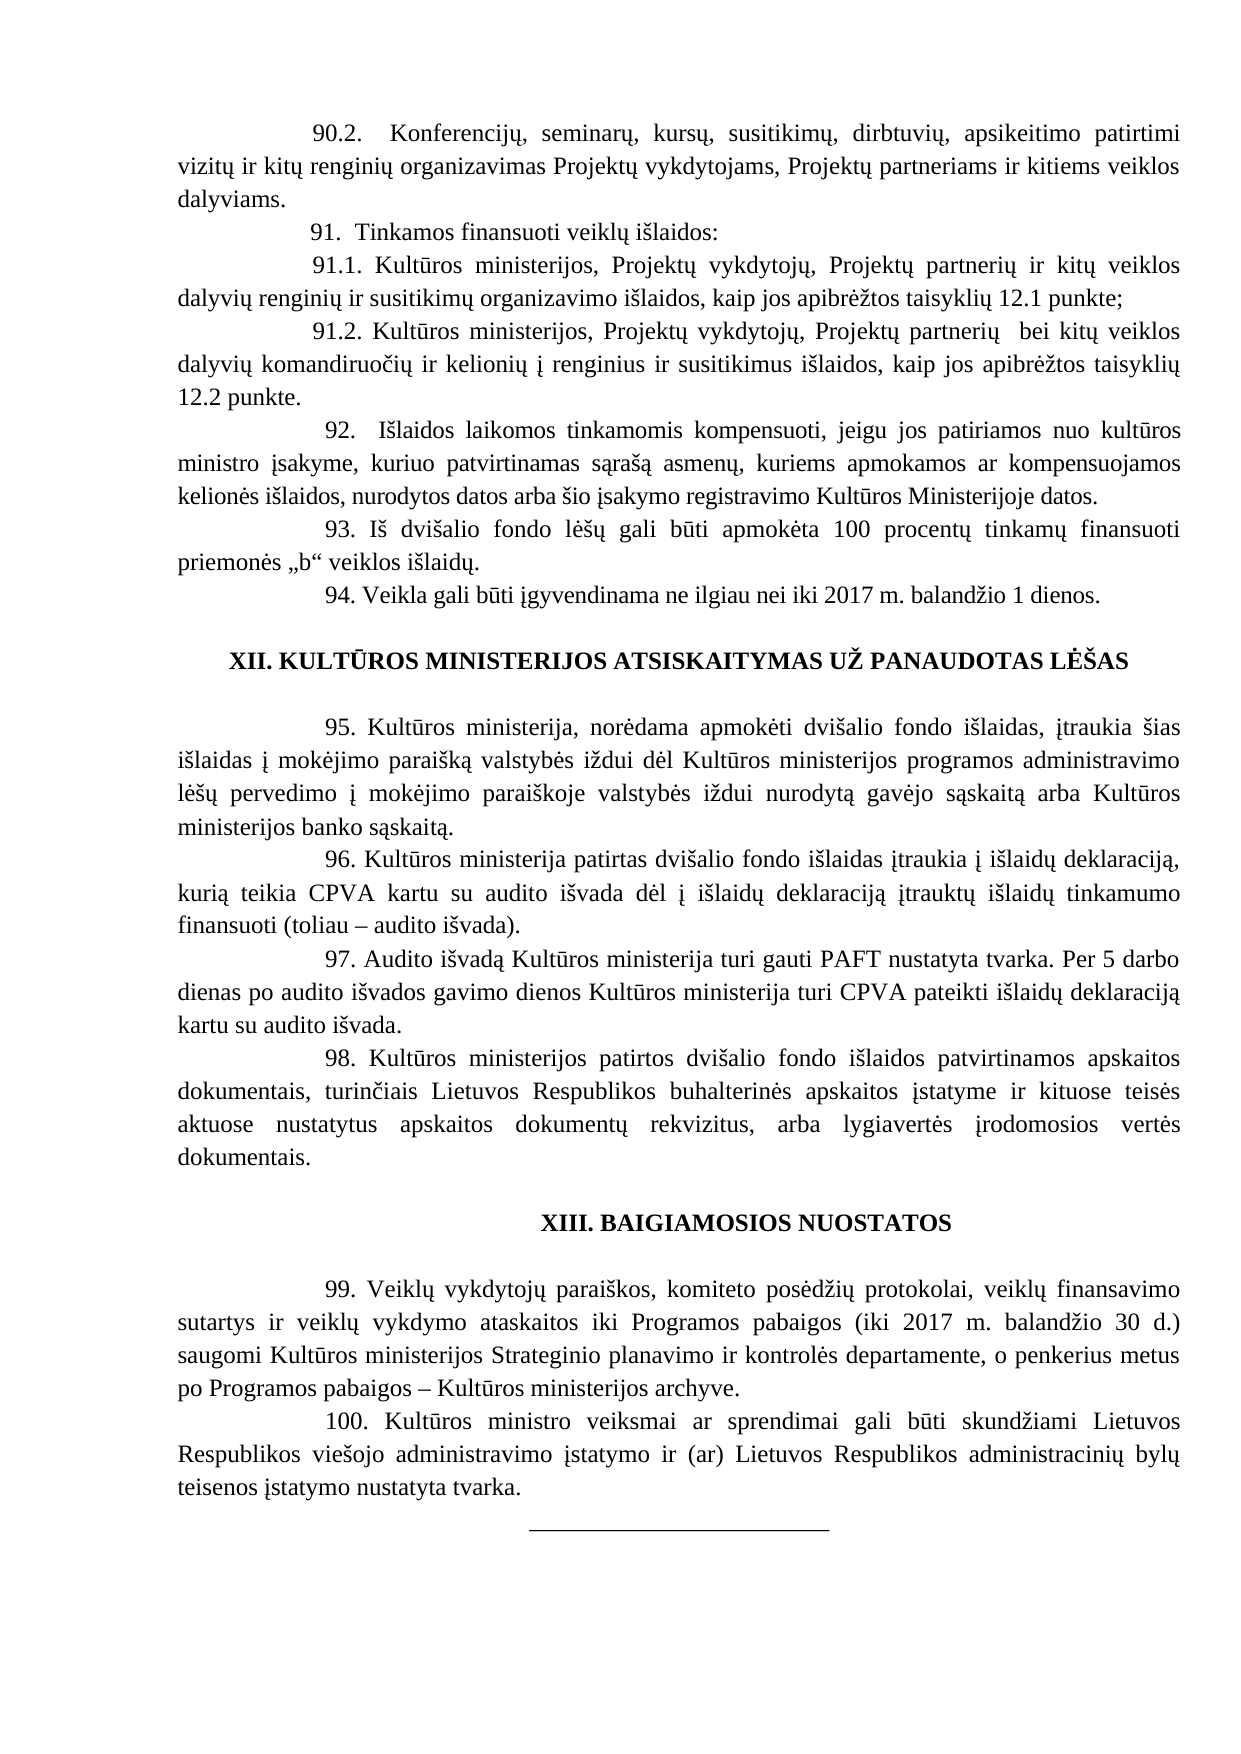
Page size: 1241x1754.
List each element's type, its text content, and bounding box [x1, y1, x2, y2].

text XII. KULTŪROS MINISTERIJOS ATSISKAITYMAS UŽ PANAUDOTAS LĖŠAS [177, 646, 1181, 675]
text 97. Audito išvadą Kultūros ministerija turi gauti PAFT nustatyta tvarka. Per 5 darbo dienas po audito išvados gavimo dienos Kultūros ministerija turi CPVA pateikti išlaidų deklaraciją kartu su audito išvada. [177, 944, 1181, 1038]
text 98. Kultūros ministerijos patirtos dvišalio fondo išlaidos patvirtinamos apskaitos dokumentais, turinčiais Lietuvos Respublikos buhalterinės apskaitos įstatyme ir kituose teisės aktuose nustatytus apskaitos dokumentų rekvizitus, arba lygiavertės įrodomosios vertės dokumentais. [177, 1043, 1181, 1171]
text 91.1. Kultūros ministerijos, Projektų vykdytojų, Projektų partnerių ir kitų veiklos dalyvių renginių ir susitikimų organizavimo išlaidos, kaip jos apibrėžtos taisyklių 12.1 punkte; [177, 250, 1181, 312]
text 90.2. Konferencijų, seminarų, kursų, susitikimų, dirbtuvių, apsikeitimo patirtimi vizitų ir kitų renginių organizavimas Projektų vykdytojams, Projektų partneriams ir kitiems veiklos dalyviams. [177, 118, 1181, 213]
text 96. Kultūros ministerija patirtas dvišalio fondo išlaidas įtraukia į išlaidų deklaraciją, kurią teikia CPVA kartu su audito išvada dėl į išlaidų deklaraciją įtrauktų išlaidų tinkamumo finansuoti (toliau – audito išvada). [177, 844, 1181, 939]
text XIII. BAIGIAMOSIOS NUOSTATOS [177, 1208, 1181, 1237]
text 99. Veiklų vykdytojų paraiškos, komiteto posėdžių protokolai, veiklų finansavimo sutartys ir veiklų vykdymo ataskaitos iki Programos pabaigos (iki 2017 m. balandžio 30 d.) saugomi Kultūros ministerijos Strateginio planavimo ir kontrolės departamente, o penkerius metus po Programos pabaigos – Kultūros ministerijos archyve. [177, 1274, 1181, 1402]
text 92. Išlaidos laikomos tinkamomis kompensuoti, jeigu jos patiriamos nuo kultūros ministro įsakyme, kuriuo patvirtinamas sąrašą asmenų, kuriems apmokamos ar kompensuojamos kelionės išlaidos, nurodytos datos arba šio įsakymo registravimo Kultūros Ministerijoje datos. [177, 415, 1181, 510]
text 100. Kultūros ministro veiksmai ar sprendimai gali būti skundžiami Lietuvos Respublikos viešojo administravimo įstatymo ir (ar) Lietuvos Respublikos administracinių bylų teisenos įstatymo nustatyta tvarka. [177, 1406, 1181, 1501]
text 95. Kultūros ministerija, norėdama apmokėti dvišalio fondo išlaidas, įtraukia šias išlaidas į mokėjimo paraišką valstybės iždui dėl Kultūros ministerijos programos administravimo lėšų pervedimo į mokėjimo paraiškoje valstybės iždui nurodytą gavėjo sąskaitą arba Kultūros ministerijos banko sąskaitą. [177, 712, 1181, 840]
text 93. Iš dvišalio fondo lėšų gali būti apmokėta 100 procentų tinkamų finansuoti priemonės „b“ veiklos išlaidų. [177, 514, 1181, 576]
text 91.2. Kultūros ministerijos, Projektų vykdytojų, Projektų partnerių bei kitų veiklos dalyvių komandiruočių ir kelionių į renginius ir susitikimus išlaidos, kaip jos apibrėžtos taisyklių 12.2 punkte. [177, 316, 1181, 411]
text 94. Veikla gali būti įgyvendinama ne ilgiau nei iki 2017 m. balandžio 1 dienos. [177, 580, 1181, 609]
text ________________________ [177, 1505, 1181, 1534]
text 91. Tinkamos finansuoti veiklų išlaidos: [177, 217, 1181, 246]
